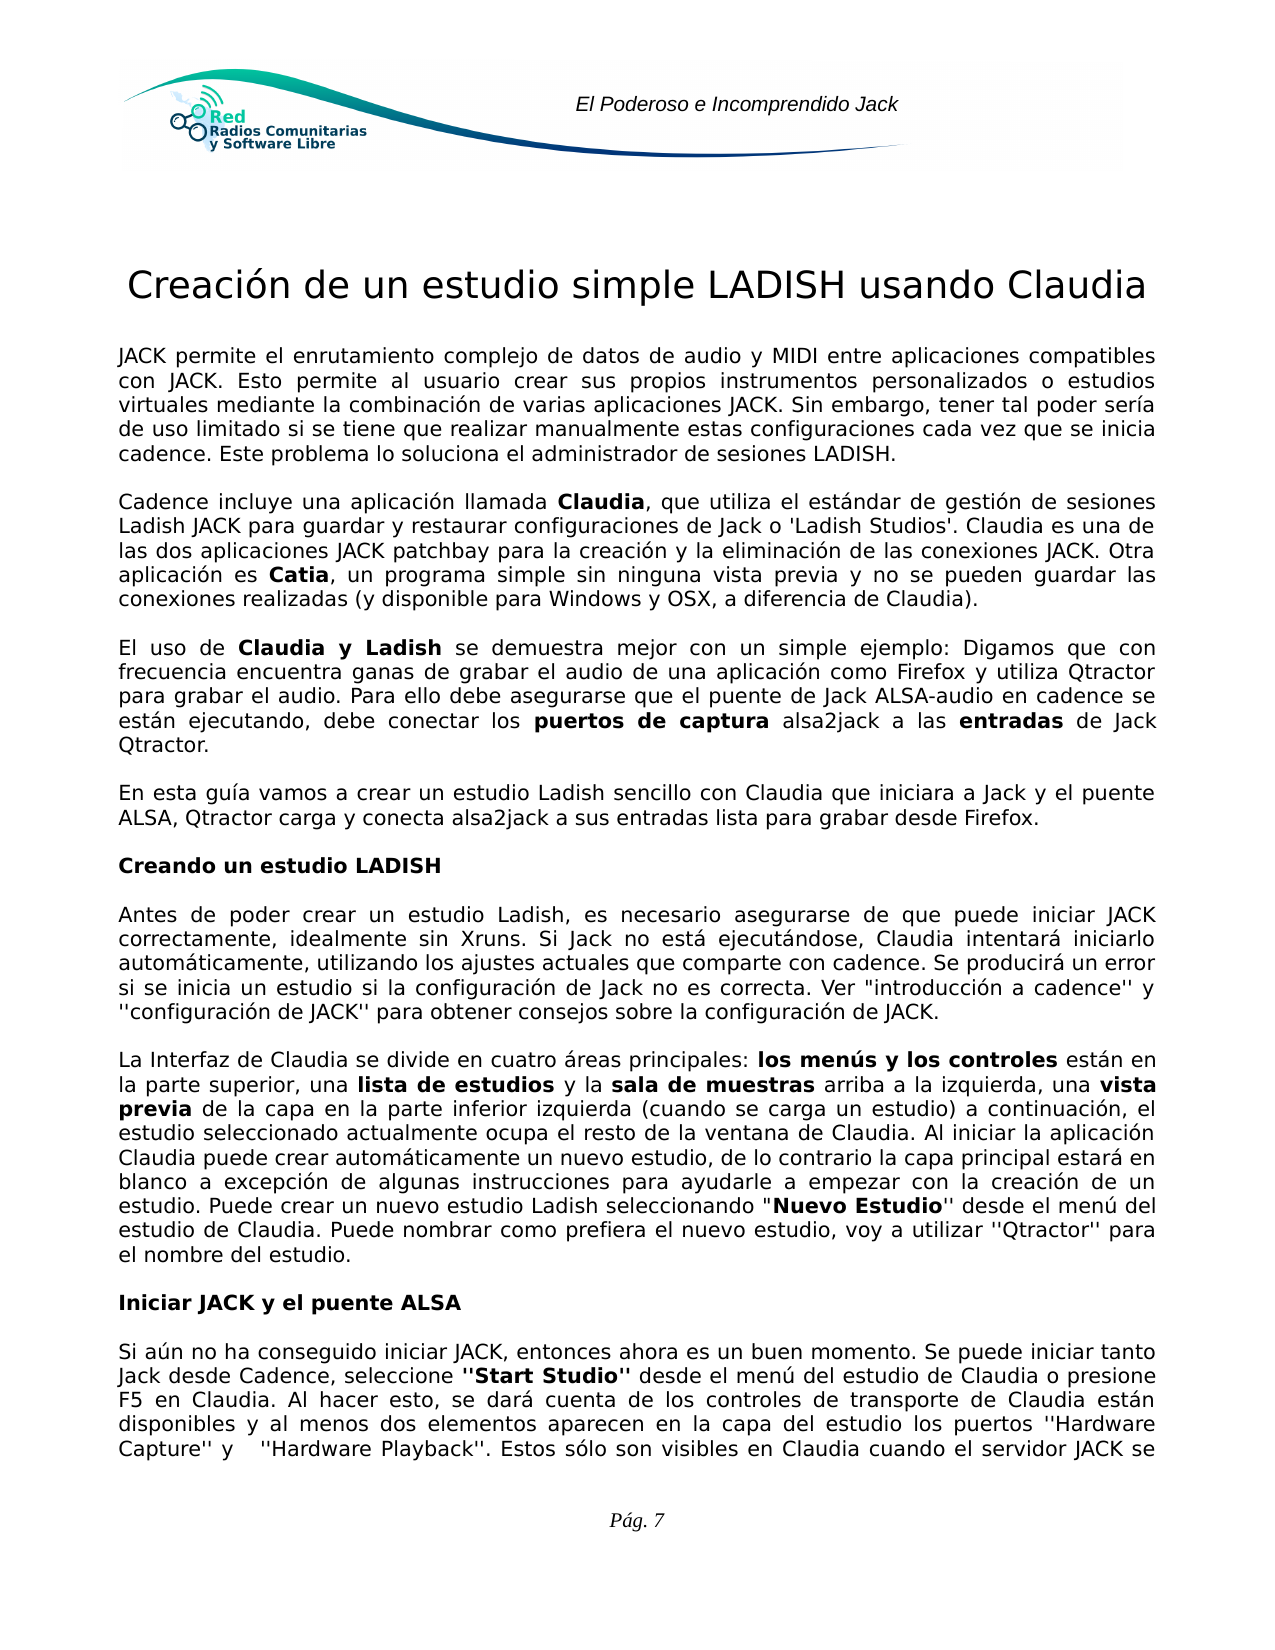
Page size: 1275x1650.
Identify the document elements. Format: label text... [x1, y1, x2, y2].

text La Interfaz de Claudia se divide en cuatro áreas principales: los menús y los controles están en la parte superior, una lista de estudios y la sala de muestras arriba a la izquierda, una vista previa de la capa en la parte inferior izquierda (cuando se carga un estudio) a continuación, el estudio seleccionado actualmente ocupa el resto de la ventana de Claudia. Al iniciar la aplicación Claudia puede crear automáticamente un nuevo estudio, de lo contrario la capa principal estará en blanco a excepción de algunas instrucciones para ayudarle a empezar con la creación de un estudio. Puede crear un nuevo estudio Ladish seleccionando "Nuevo Estudio'' desde el menú del estudio de Claudia. Puede nombrar como prefiera el nuevo estudio, voy a utilizar ''Qtractor'' para el nombre del estudio. [118, 1024, 1157, 1267]
subtitle Creación de un estudio simple LADISH usando Claudia [118, 264, 1157, 308]
picture [118, 757, 1157, 781]
picture [118, 1315, 1157, 1340]
text El uso de Claudia y Ladish se demuestra mejor con un simple ejemplo: Digamos que con frecuencia encuentra ganas de grabar el audio de una aplicación como Firefox y utiliza Qtractor para grabar el audio. Para ello debe asegurarse que el puente de Jack ALSA-audio en cadence se están ejecutando, debe conectar los puertos de captura alsa2jack a las entradas de Jack Qtractor. [118, 612, 1157, 757]
text En esta guía vamos a crear un estudio Ladish sencillo con Claudia que iniciara a Jack y el puente ALSA, Qtractor carga y conecta alsa2jack a sus entradas lista para grabar desde Firefox. [118, 781, 1157, 830]
picture [118, 308, 1157, 344]
text Iniciar JACK y el puente ALSA [118, 1291, 1157, 1315]
picture [118, 59, 1157, 264]
picture [118, 1267, 1157, 1291]
text Creando un estudio LADISH [118, 854, 1157, 878]
picture [118, 830, 1157, 854]
text Antes de poder crear un estudio Ladish, es necesario asegurarse de que puede iniciar JACK correctamente, idealmente sin Xruns. Si Jack no está ejecutándose, Claudia intentará iniciarlo automáticamente, utilizando los ajustes actuales que comparte con cadence. Se producirá un error si se inicia un estudio si la configuración de Jack no es correcta. Ver "introducción a cadence'' y ''configuración de JACK'' para obtener consejos sobre la configuración de JACK. [118, 903, 1157, 1024]
text Cadence incluye una aplicación llamada Claudia, que utiliza el estándar de gestión de sesiones Ladish JACK para guardar y restaurar configuraciones de Jack o 'Ladish Studios'. Claudia es una de las dos aplicaciones JACK patchbay para la creación y la eliminación de las conexiones JACK. Otra aplicación es Catia, un programa simple sin ninguna vista previa y no se pueden guardar las conexiones realizadas (y disponible para Windows y OSX, a diferencia de Claudia). [118, 466, 1157, 612]
picture [118, 878, 1157, 903]
text JACK permite el enrutamiento complejo de datos de audio y MIDI entre aplicaciones compatibles con JACK. Esto permite al usuario crear sus propios instrumentos personalizados o estudios virtuales mediante la combinación de varias aplicaciones JACK. Sin embargo, tener tal poder sería de uso limitado si se tiene que realizar manualmente estas configuraciones cada vez que se inicia cadence. Este problema lo soluciona el administrador de sesiones LADISH. [118, 344, 1157, 466]
text Si aún no ha conseguido iniciar JACK, entonces ahora es un buen momento. Se puede iniciar tanto Jack desde Cadence, seleccione ''Start Studio'' desde el menú del estudio de Claudia o presione F5 en Claudia. Al hacer esto, se dará cuenta de los controles de transporte de Claudia están disponibles y al menos dos elementos aparecen en la capa del estudio los puertos ''Hardware Capture'' y ''Hardware Playback''. Estos sólo son visibles en Claudia cuando el servidor JACK se [118, 1340, 1157, 1461]
picture [118, 1461, 1157, 1532]
